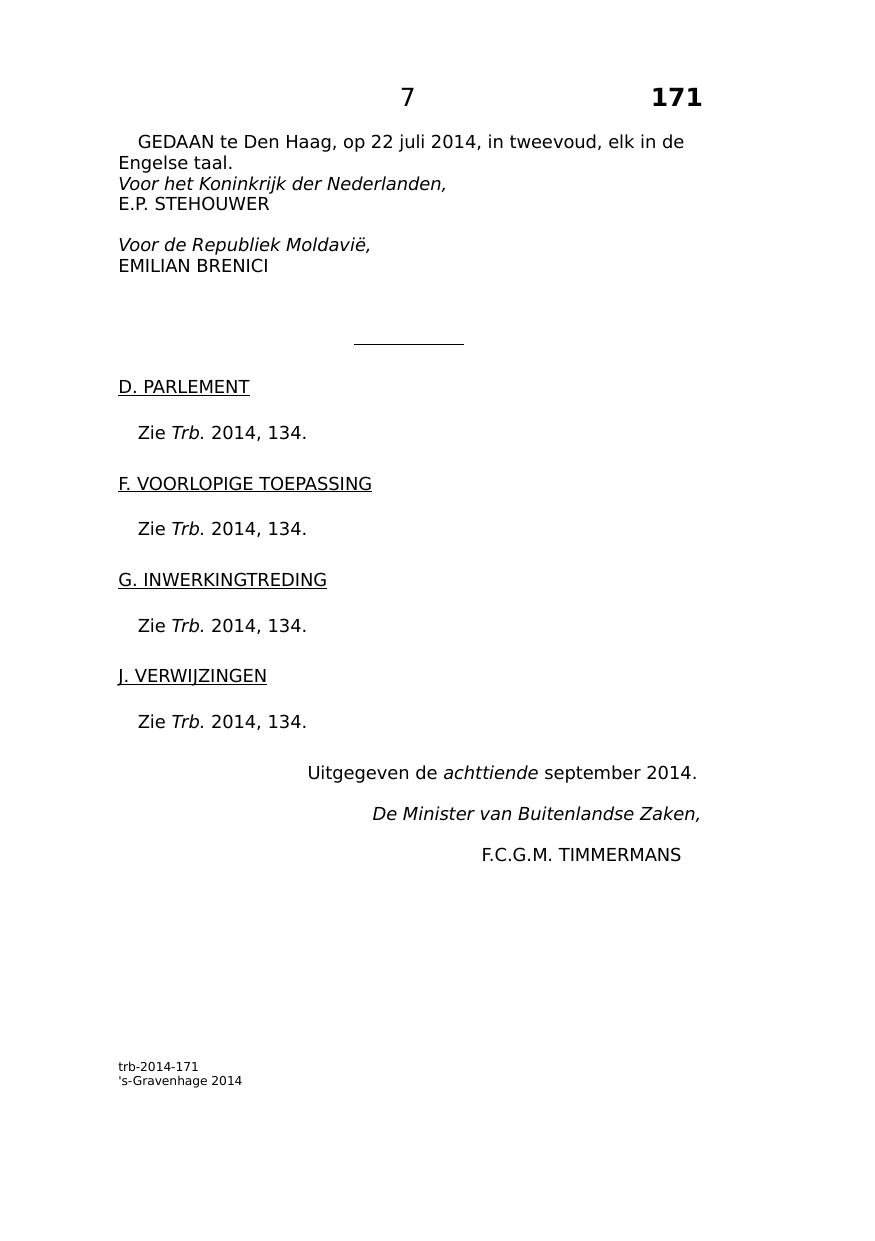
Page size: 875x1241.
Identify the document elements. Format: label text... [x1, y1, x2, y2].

text Voor de Republiek Moldavië, EMILIAN BRENICI [118, 235, 703, 276]
text Zie Trb. 2014, 134. [118, 423, 703, 443]
text trb-2014-171 [118, 1060, 352, 1074]
subtitle J. VERWIJZINGEN [118, 666, 703, 687]
text GEDAAN te Den Haag, op 22 juli 2014, in tweevoud, elk in de Engelse taal. [118, 132, 703, 173]
subtitle G. INWERKINGTREDING [118, 570, 703, 591]
text Zie Trb. 2014, 134. [118, 712, 703, 733]
text De Minister van Buitenlandse Zaken, F.C.G.M. TIMMERMANS [118, 803, 703, 866]
subtitle D. PARLEMENT [118, 377, 703, 398]
subtitle F. VOORLOPIGE TOEPASSING [118, 473, 703, 494]
text Voor het Koninkrijk der Nederlanden, E.P. STEHOUWER [118, 173, 703, 215]
text 's-Gravenhage 2014 [118, 1074, 352, 1088]
text Zie Trb. 2014, 134. [118, 616, 703, 636]
text Zie Trb. 2014, 134. [118, 519, 703, 540]
text Uitgegeven de achttiende september 2014. [118, 763, 703, 783]
